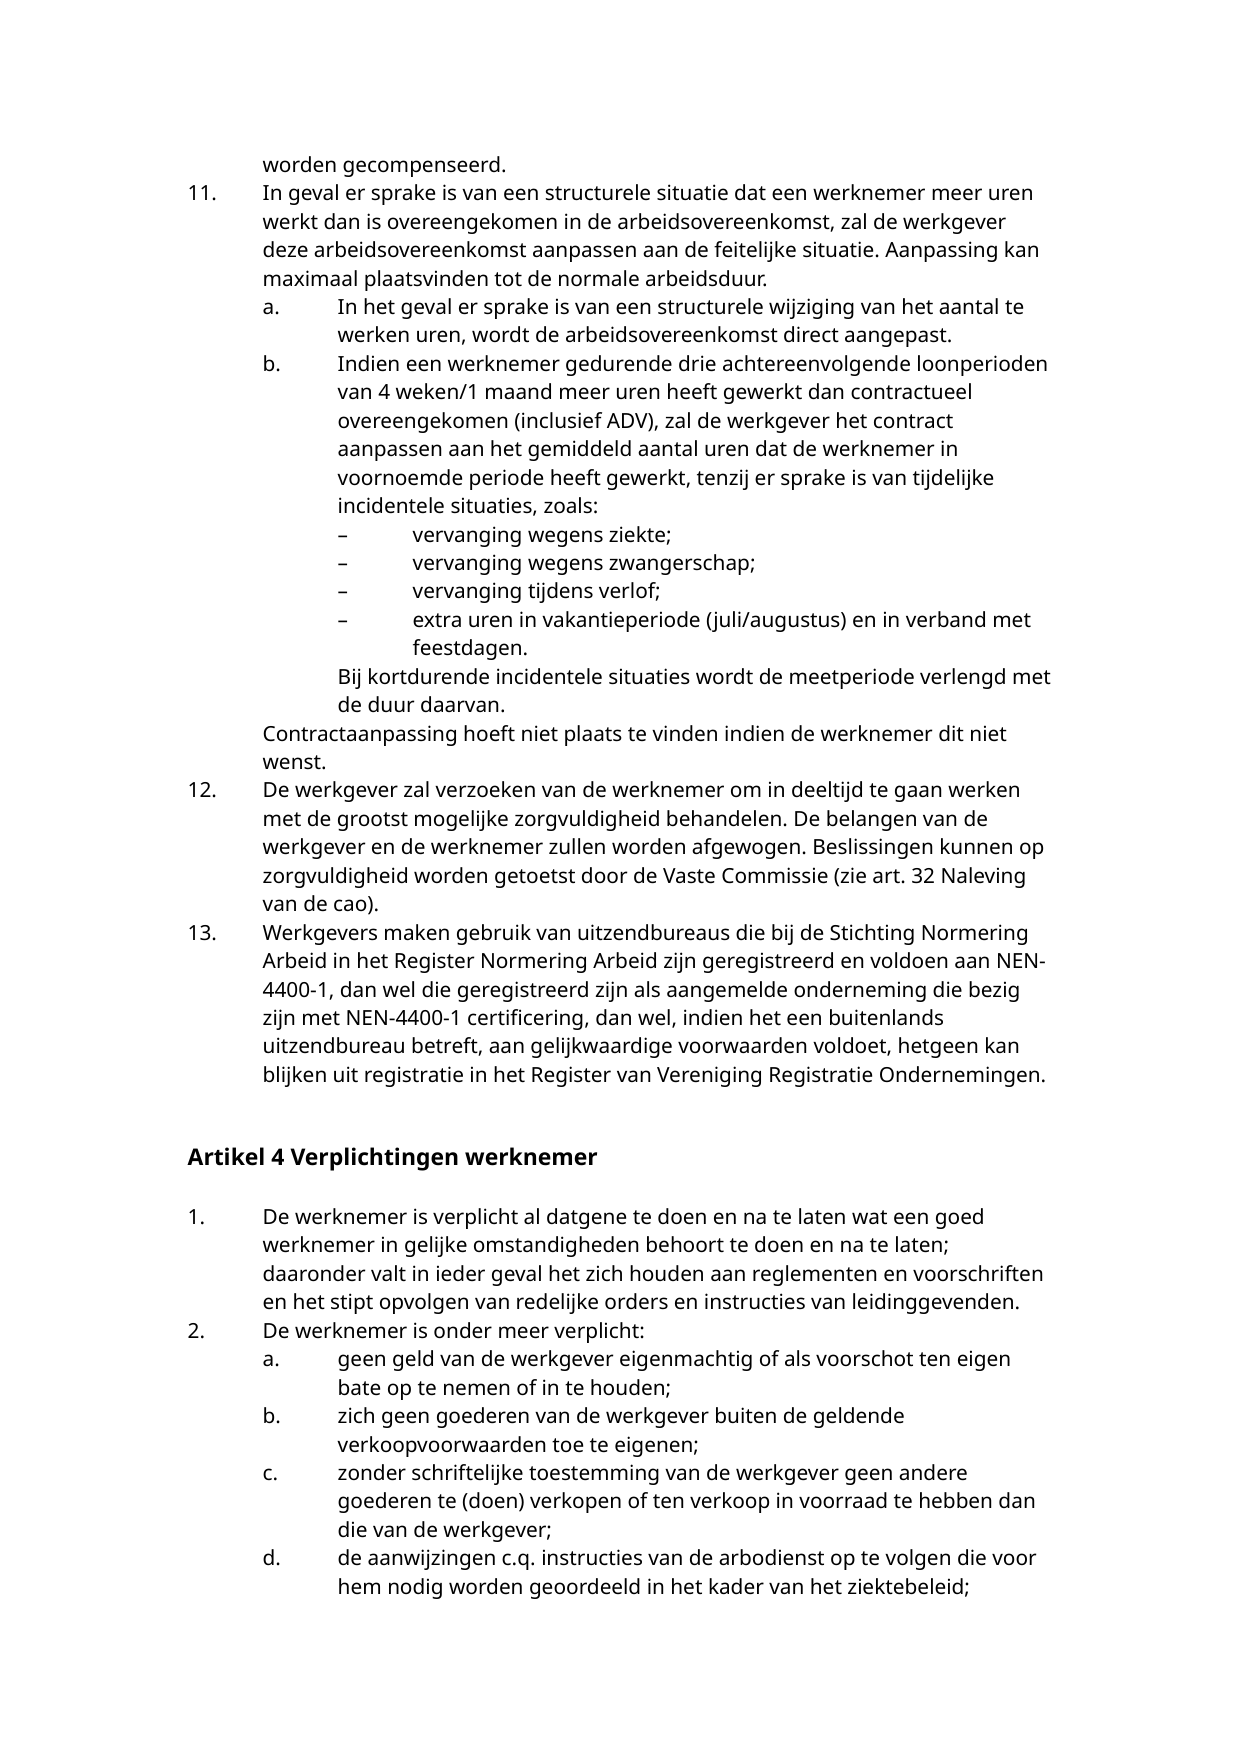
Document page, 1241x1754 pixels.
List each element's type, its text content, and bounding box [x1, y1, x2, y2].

list Bij kortdurende incidentele situaties wordt de meetperiode verlengd met de duur daarvan. [262, 662, 1053, 719]
subtitle Artikel 4 Verplichtingen werknemer [187, 1141, 1053, 1172]
list vervanging tijdens verlof; [337, 577, 1053, 605]
list worden gecompenseerd. [187, 150, 1053, 178]
list De werknemer is onder meer verplicht: [187, 1316, 1053, 1344]
list zich geen goederen van de werkgever buiten de geldende verkoopvoorwaarden toe te eigenen; [262, 1401, 1053, 1458]
list De werknemer is verplicht al datgene te doen en na te laten wat een goed werknemer in gelijke omstandigheden behoort te doen en na te laten; daaronder valt in ieder geval het zich houden aan reglementen en voorschriften en het stipt opvolgen van redelijke orders en instructies van leidinggevenden. [187, 1202, 1053, 1316]
list De werkgever zal verzoeken van de werknemer om in deeltijd te gaan werken met de grootst mogelijke zorgvuldigheid behandelen. De belangen van de werkgever en de werknemer zullen worden afgewogen. Beslissingen kunnen op zorgvuldigheid worden getoetst door de Vaste Commissie (zie art. 32 Naleving van de cao). [187, 776, 1053, 918]
list Indien een werknemer gedurende drie achtereenvolgende loonperioden van 4 weken/1 maand meer uren heeft gewerkt dan contractueel overeengekomen (inclusief ADV), zal de werkgever het contract aanpassen aan het gemiddeld aantal uren dat de werknemer in voornoemde periode heeft gewerkt, tenzij er sprake is van tijdelijke incidentele situaties, zoals: [262, 349, 1053, 520]
list Werkgevers maken gebruik van uitzendbureaus die bij de Stichting Normering Arbeid in het Register Normering Arbeid zijn geregistreerd en voldoen aan NEN-4400-1, dan wel die geregistreerd zijn als aangemelde onderneming die bezig zijn met NEN-4400-1 certificering, dan wel, indien het een buitenlands uitzendbureau betreft, aan gelijkwaardige voorwaarden voldoet, hetgeen kan blijken uit registratie in het Register van Vereniging Registratie Ondernemingen. [187, 918, 1053, 1088]
list vervanging wegens zwangerschap; [337, 548, 1053, 577]
list In geval er sprake is van een structurele situatie dat een werknemer meer uren werkt dan is overeengekomen in de arbeidsovereenkomst, zal de werkgever deze arbeidsovereenkomst aanpassen aan de feitelijke situatie. Aanpassing kan maximaal plaatsvinden tot de normale arbeidsduur. [187, 178, 1053, 292]
list extra uren in vakantieperiode (juli/augustus) en in verband met feestdagen. [337, 605, 1053, 662]
list vervanging wegens ziekte; [337, 520, 1053, 548]
list de aanwijzingen c.q. instructies van de arbodienst op te volgen die voor hem nodig worden geoordeeld in het kader van het ziektebeleid; [262, 1543, 1053, 1600]
list In het geval er sprake is van een structurele wijziging van het aantal te werken uren, wordt de arbeidsovereenkomst direct aangepast. [262, 292, 1053, 349]
list zonder schriftelijke toestemming van de werkgever geen andere goederen te (doen) verkopen of ten verkoop in voorraad te hebben dan die van de werkgever; [262, 1458, 1053, 1543]
list geen geld van de werkgever eigenmachtig of als voorschot ten eigen bate op te nemen of in te houden; [262, 1344, 1053, 1401]
list Contractaanpassing hoeft niet plaats te vinden indien de werknemer dit niet wenst. [187, 719, 1053, 776]
